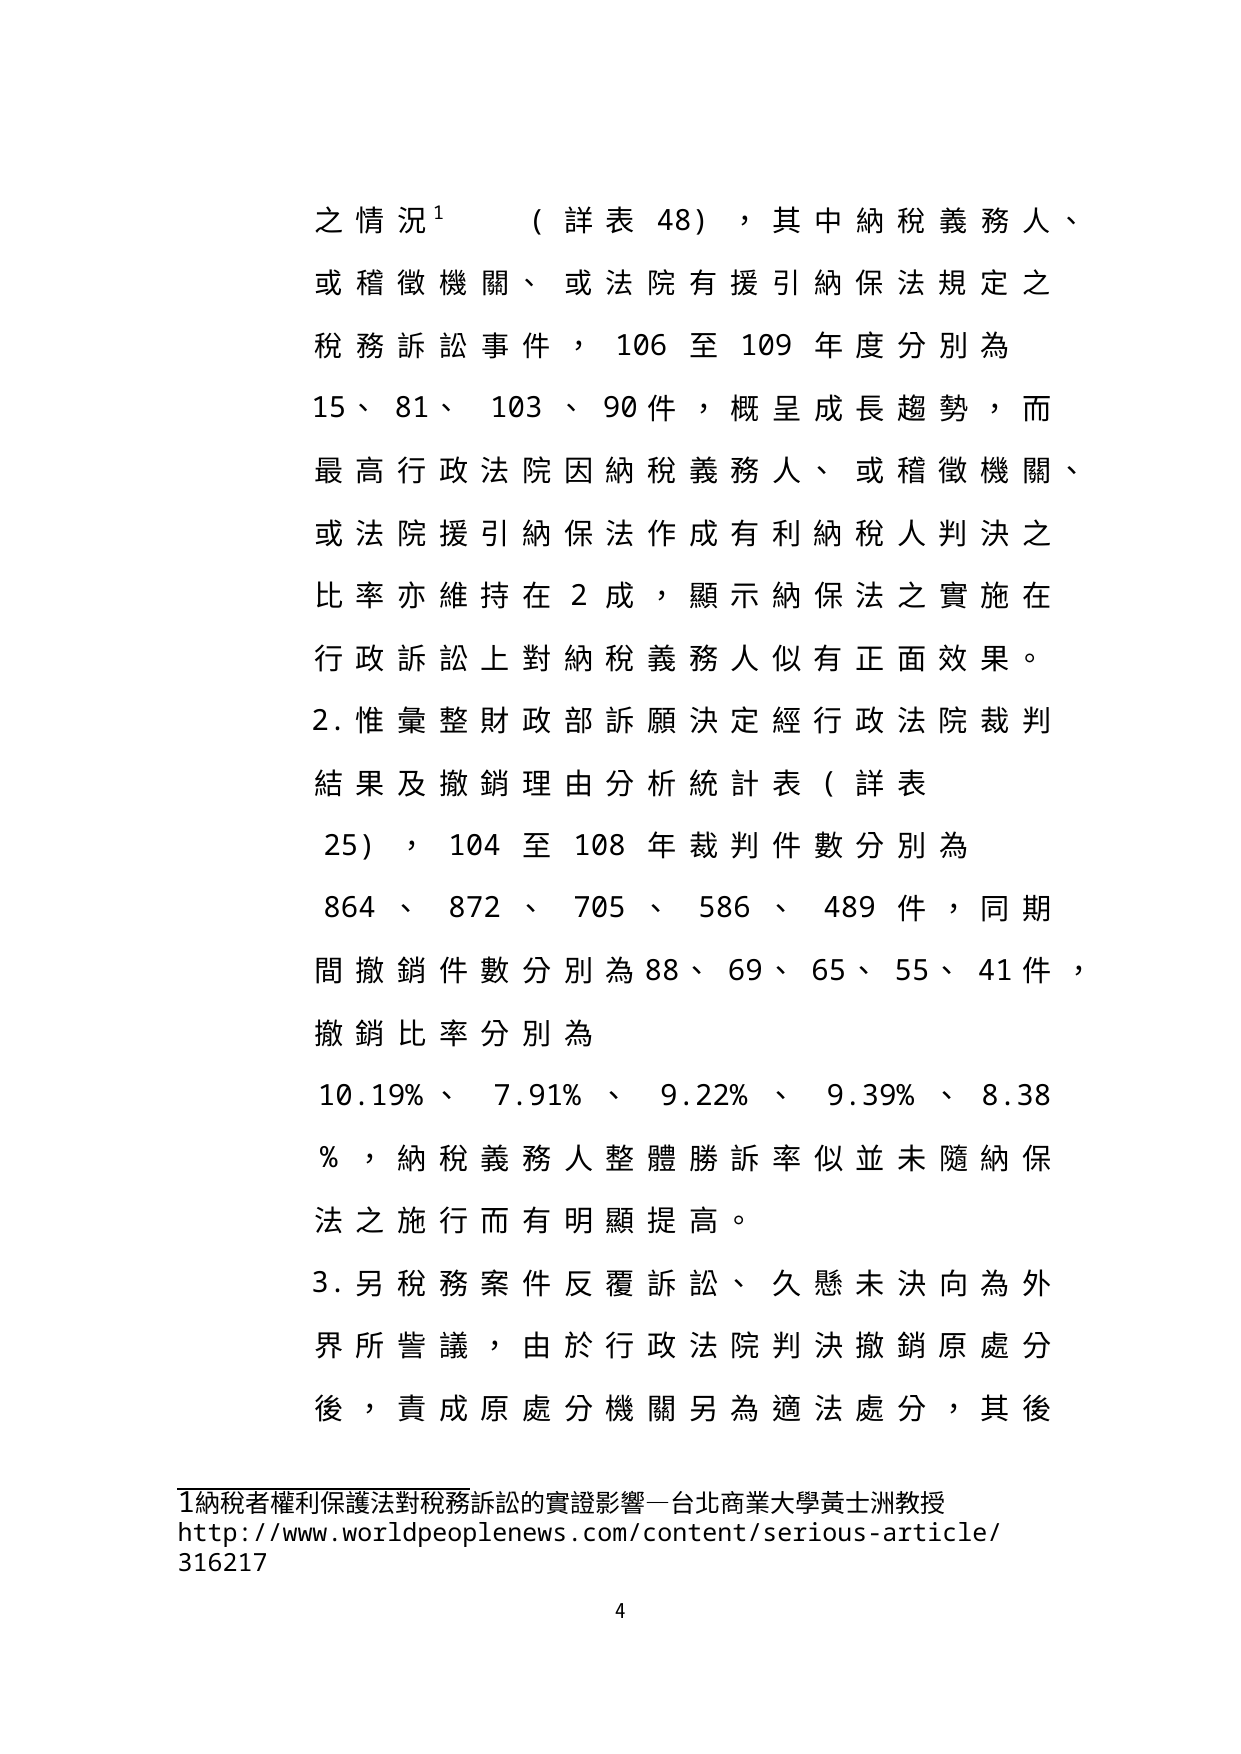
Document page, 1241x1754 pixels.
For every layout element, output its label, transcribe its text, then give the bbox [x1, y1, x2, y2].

text 納稅者權利保護法對稅務訴訟的實證影響—台北商業大學黃士洲教授http://www.worldpeoplenews.com/content/serious-article/316217 [177, 1489, 1063, 1577]
text 2.惟彙整財政部訴願決定經行政法院裁判結果及撤銷理由分析統計表(詳表25)，104至108年裁判件數分別為864、872、705、586、489件，同期間撤銷件數分別為88、69、65、55、41件，撤銷比率分別為10.19%、7.91%、9.22%、9.39%、8.38%，納稅義務人整體勝訴率似並未隨納保法之施行而有明顯提高。 [271, 677, 1058, 1240]
text 3.另稅務案件反覆訴訟、久懸未決向為外界所訾議，由於行政法院判決撤銷原處分後，責成原處分機關另為適法處分，其後 [271, 1240, 1058, 1427]
text 1.稅務專業法庭法官若能透過判決確立正確之稅法解釋，以實踐憲法保障納稅人基本權意旨，並反饋至稽徵實務，對稅捐環境將可產生正面催化作用。為瞭解納保法之施行對行政訴訟之影響，梳理104至109年最高行政法院稅捐上訴事件終結情形及106至109年前揭案件中援引納保法之情況 (詳表48)，其中納稅義務人、或稽徵機關、或法院有援引納保法規定之稅務訴訟事件，106至109年度分別為15、81、103、90件，概呈成長趨勢，而最高行政法院因納稅義務人、或稽徵機關、或法院援引納保法作成有利納稅人判決之比率亦維持在2成，顯示納保法之實施在行政訴訟上對納稅義務人似有正面效果。 [271, 177, 1058, 677]
